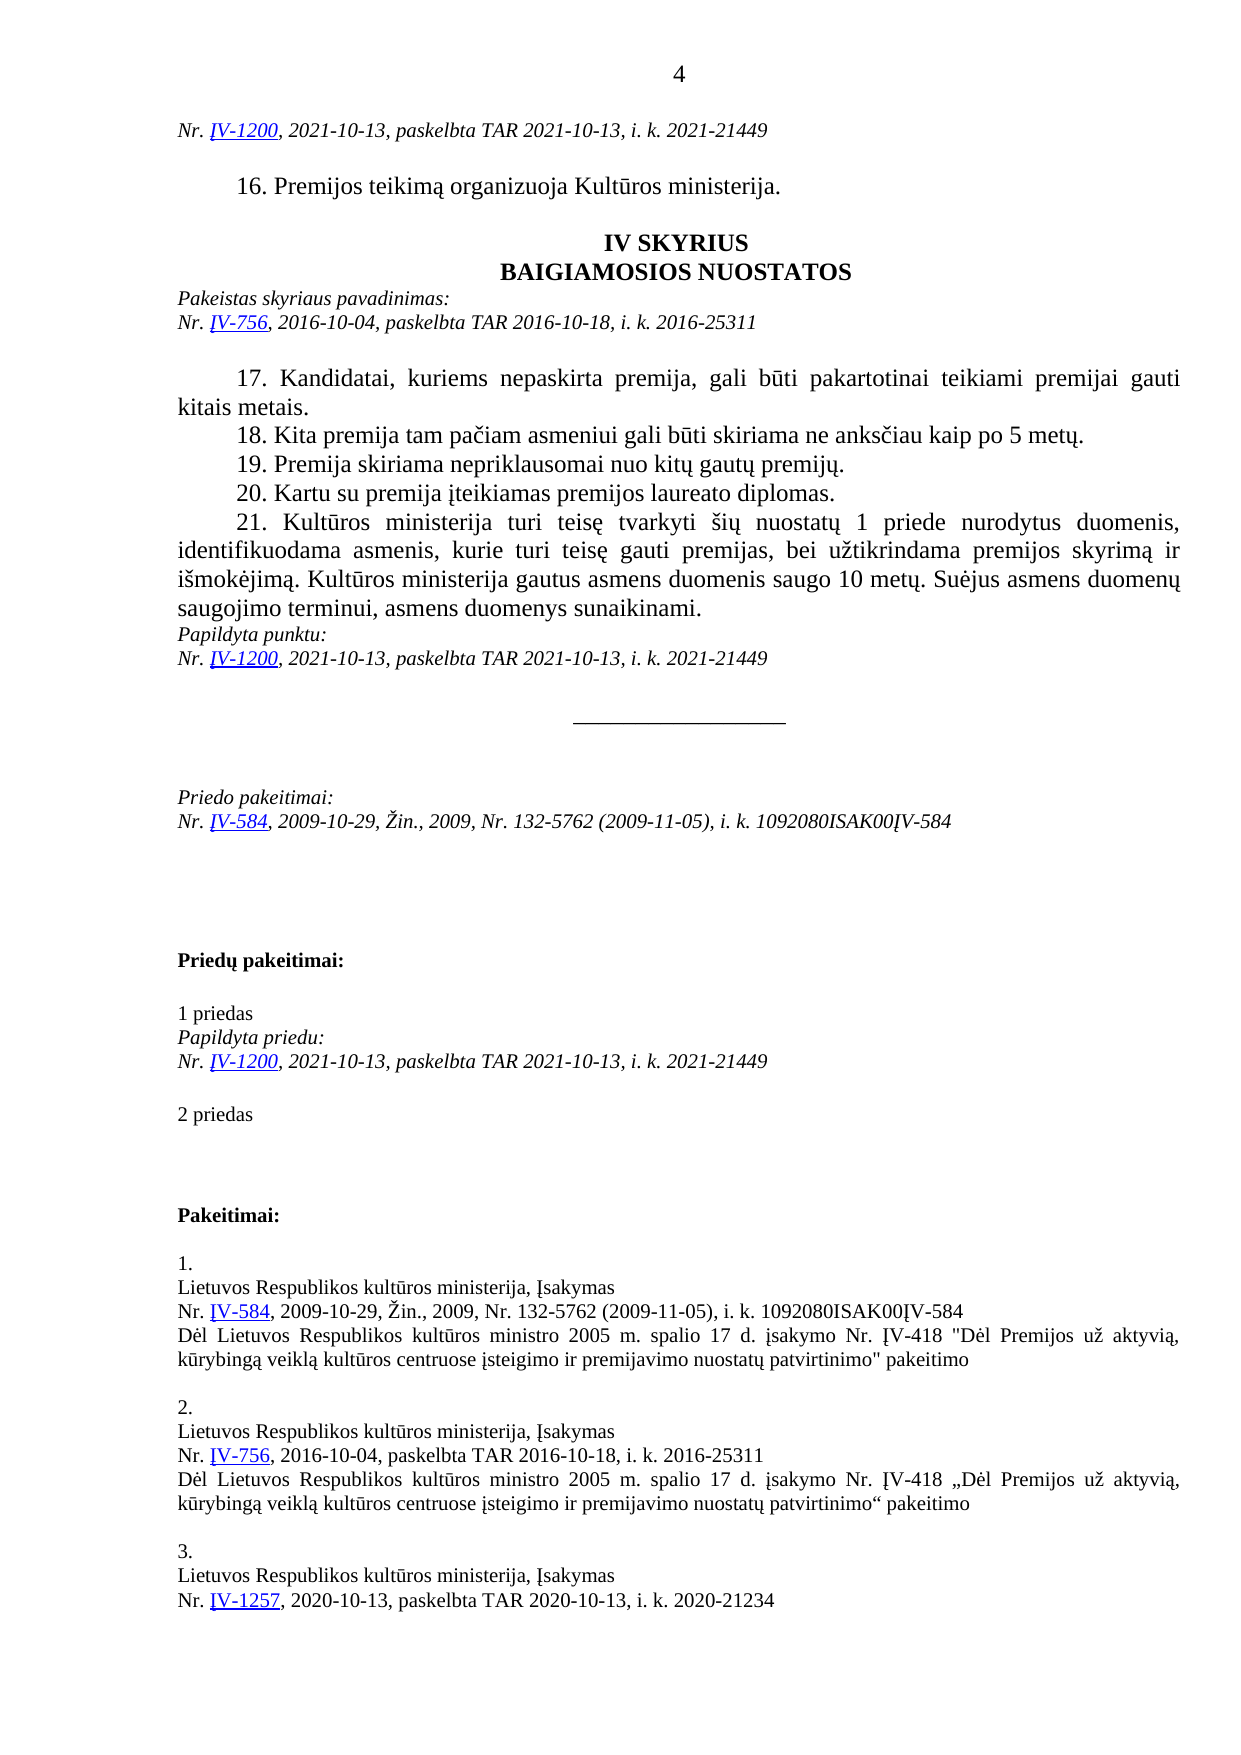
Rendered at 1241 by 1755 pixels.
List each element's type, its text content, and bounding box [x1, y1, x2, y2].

text 18. Kita premija tam pačiam asmeniui gali būti skiriama ne anksčiau kaip po 5 metų. [177, 420, 1181, 449]
text Papildyta priedu: [177, 1025, 1181, 1049]
text 1. [177, 1251, 1181, 1275]
text Priedo pakeitimai: [177, 785, 1181, 809]
text 19. Premija skiriama nepriklausomai nuo kitų gautų premijų. [177, 449, 1181, 478]
text 20. Kartu su premija įteikiamas premijos laureato diplomas. [177, 478, 1181, 507]
text Lietuvos Respublikos kultūros ministerija, Įsakymas [177, 1563, 1181, 1587]
text Nr. ĮV-1200, 2021-10-13, paskelbta TAR 2021-10-13, i. k. 2021-21449 [177, 646, 1181, 670]
text Nr. ĮV-1257, 2020-10-13, paskelbta TAR 2020-10-13, i. k. 2020-21234 [177, 1587, 1181, 1612]
text Nr. ĮV-1200, 2021-10-13, paskelbta TAR 2021-10-13, i. k. 2021-21449 [177, 118, 1181, 142]
text 21. Kultūros ministerija turi teisę tvarkyti šių nuostatų 1 priede nurodytus duomenis, identifikuodama asmenis, kurie turi teisę gauti premijas, bei užtikrindama premijos skyrimą ir išmokėjimą. Kultūros ministerija gautus asmens duomenis saugo 10 metų. Suėjus asmens duomenų saugojimo terminui, asmens duomenys sunaikinami. [177, 507, 1181, 622]
text 3. [177, 1539, 1181, 1563]
text Dėl Lietuvos Respublikos kultūros ministro 2005 m. spalio 17 d. įsakymo Nr. ĮV-418 "Dėl Premijos už aktyvią, kūrybingą veiklą kultūros centruose įsteigimo ir premijavimo nuostatų patvirtinimo" pakeitimo [177, 1323, 1181, 1371]
text Nr. ĮV-756, 2016-10-04, paskelbta TAR 2016-10-18, i. k. 2016-25311 [177, 310, 1181, 334]
text Lietuvos Respublikos kultūros ministerija, Įsakymas [177, 1419, 1181, 1443]
text 2. [177, 1395, 1181, 1419]
text Papildyta punktu: [177, 622, 1181, 646]
text Priedų pakeitimai: [177, 948, 1181, 972]
text Nr. ĮV-1200, 2021-10-13, paskelbta TAR 2021-10-13, i. k. 2021-21449 [177, 1049, 1181, 1073]
text Pakeitimai: [177, 1202, 1181, 1227]
text _________________ [177, 698, 1181, 727]
text Lietuvos Respublikos kultūros ministerija, Įsakymas [177, 1275, 1181, 1299]
text Pakeistas skyriaus pavadinimas: [177, 286, 1181, 310]
text IV SKYRIUS BAIGIAMOSIOS NUOSTATOS [177, 228, 1181, 286]
text 2 priedas [177, 1102, 1181, 1126]
text Dėl Lietuvos Respublikos kultūros ministro 2005 m. spalio 17 d. įsakymo Nr. ĮV-418 „Dėl Premijos už aktyvią, kūrybingą veiklą kultūros centruose įsteigimo ir premijavimo nuostatų patvirtinimo“ pakeitimo [177, 1467, 1181, 1515]
text Nr. ĮV-584, 2009-10-29, Žin., 2009, Nr. 132-5762 (2009-11-05), i. k. 1092080ISAK00ĮV-584 [177, 809, 1181, 833]
text Nr. ĮV-756, 2016-10-04, paskelbta TAR 2016-10-18, i. k. 2016-25311 [177, 1443, 1181, 1467]
text 16. Premijos teikimą organizuoja Kultūros ministerija. [177, 171, 1181, 200]
text 1 priedas [177, 1001, 1181, 1025]
text 17. Kandidatai, kuriems nepaskirta premija, gali būti pakartotinai teikiami premijai gauti kitais metais. [177, 363, 1181, 420]
text Nr. ĮV-584, 2009-10-29, Žin., 2009, Nr. 132-5762 (2009-11-05), i. k. 1092080ISAK00ĮV-584 [177, 1299, 1181, 1323]
